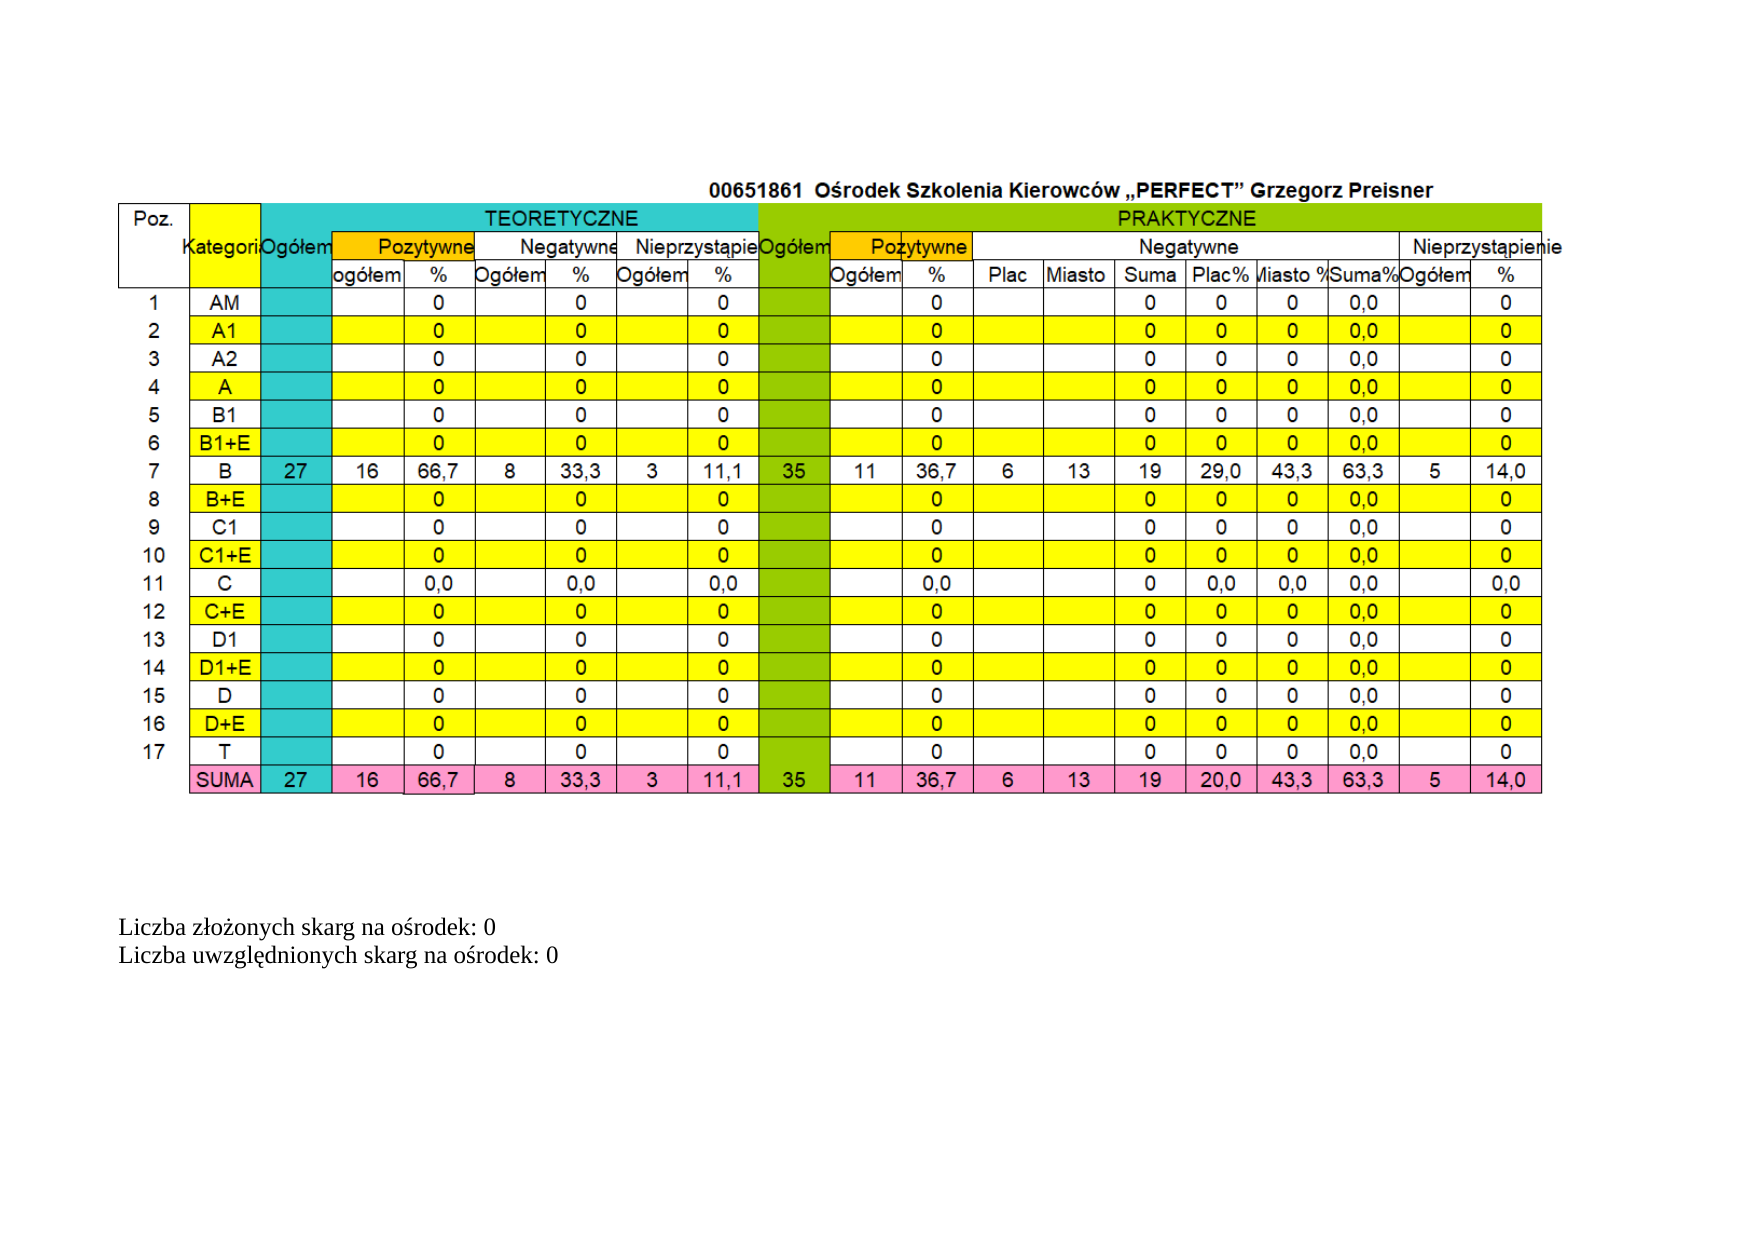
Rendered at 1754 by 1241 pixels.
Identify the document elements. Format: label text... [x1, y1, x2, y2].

text Liczba złożonych skarg na ośrodek: 0 [118, 912, 1636, 941]
text Liczba uwzględnionych skarg na ośrodek: 0 [118, 941, 1636, 969]
picture [118, 175, 1636, 826]
